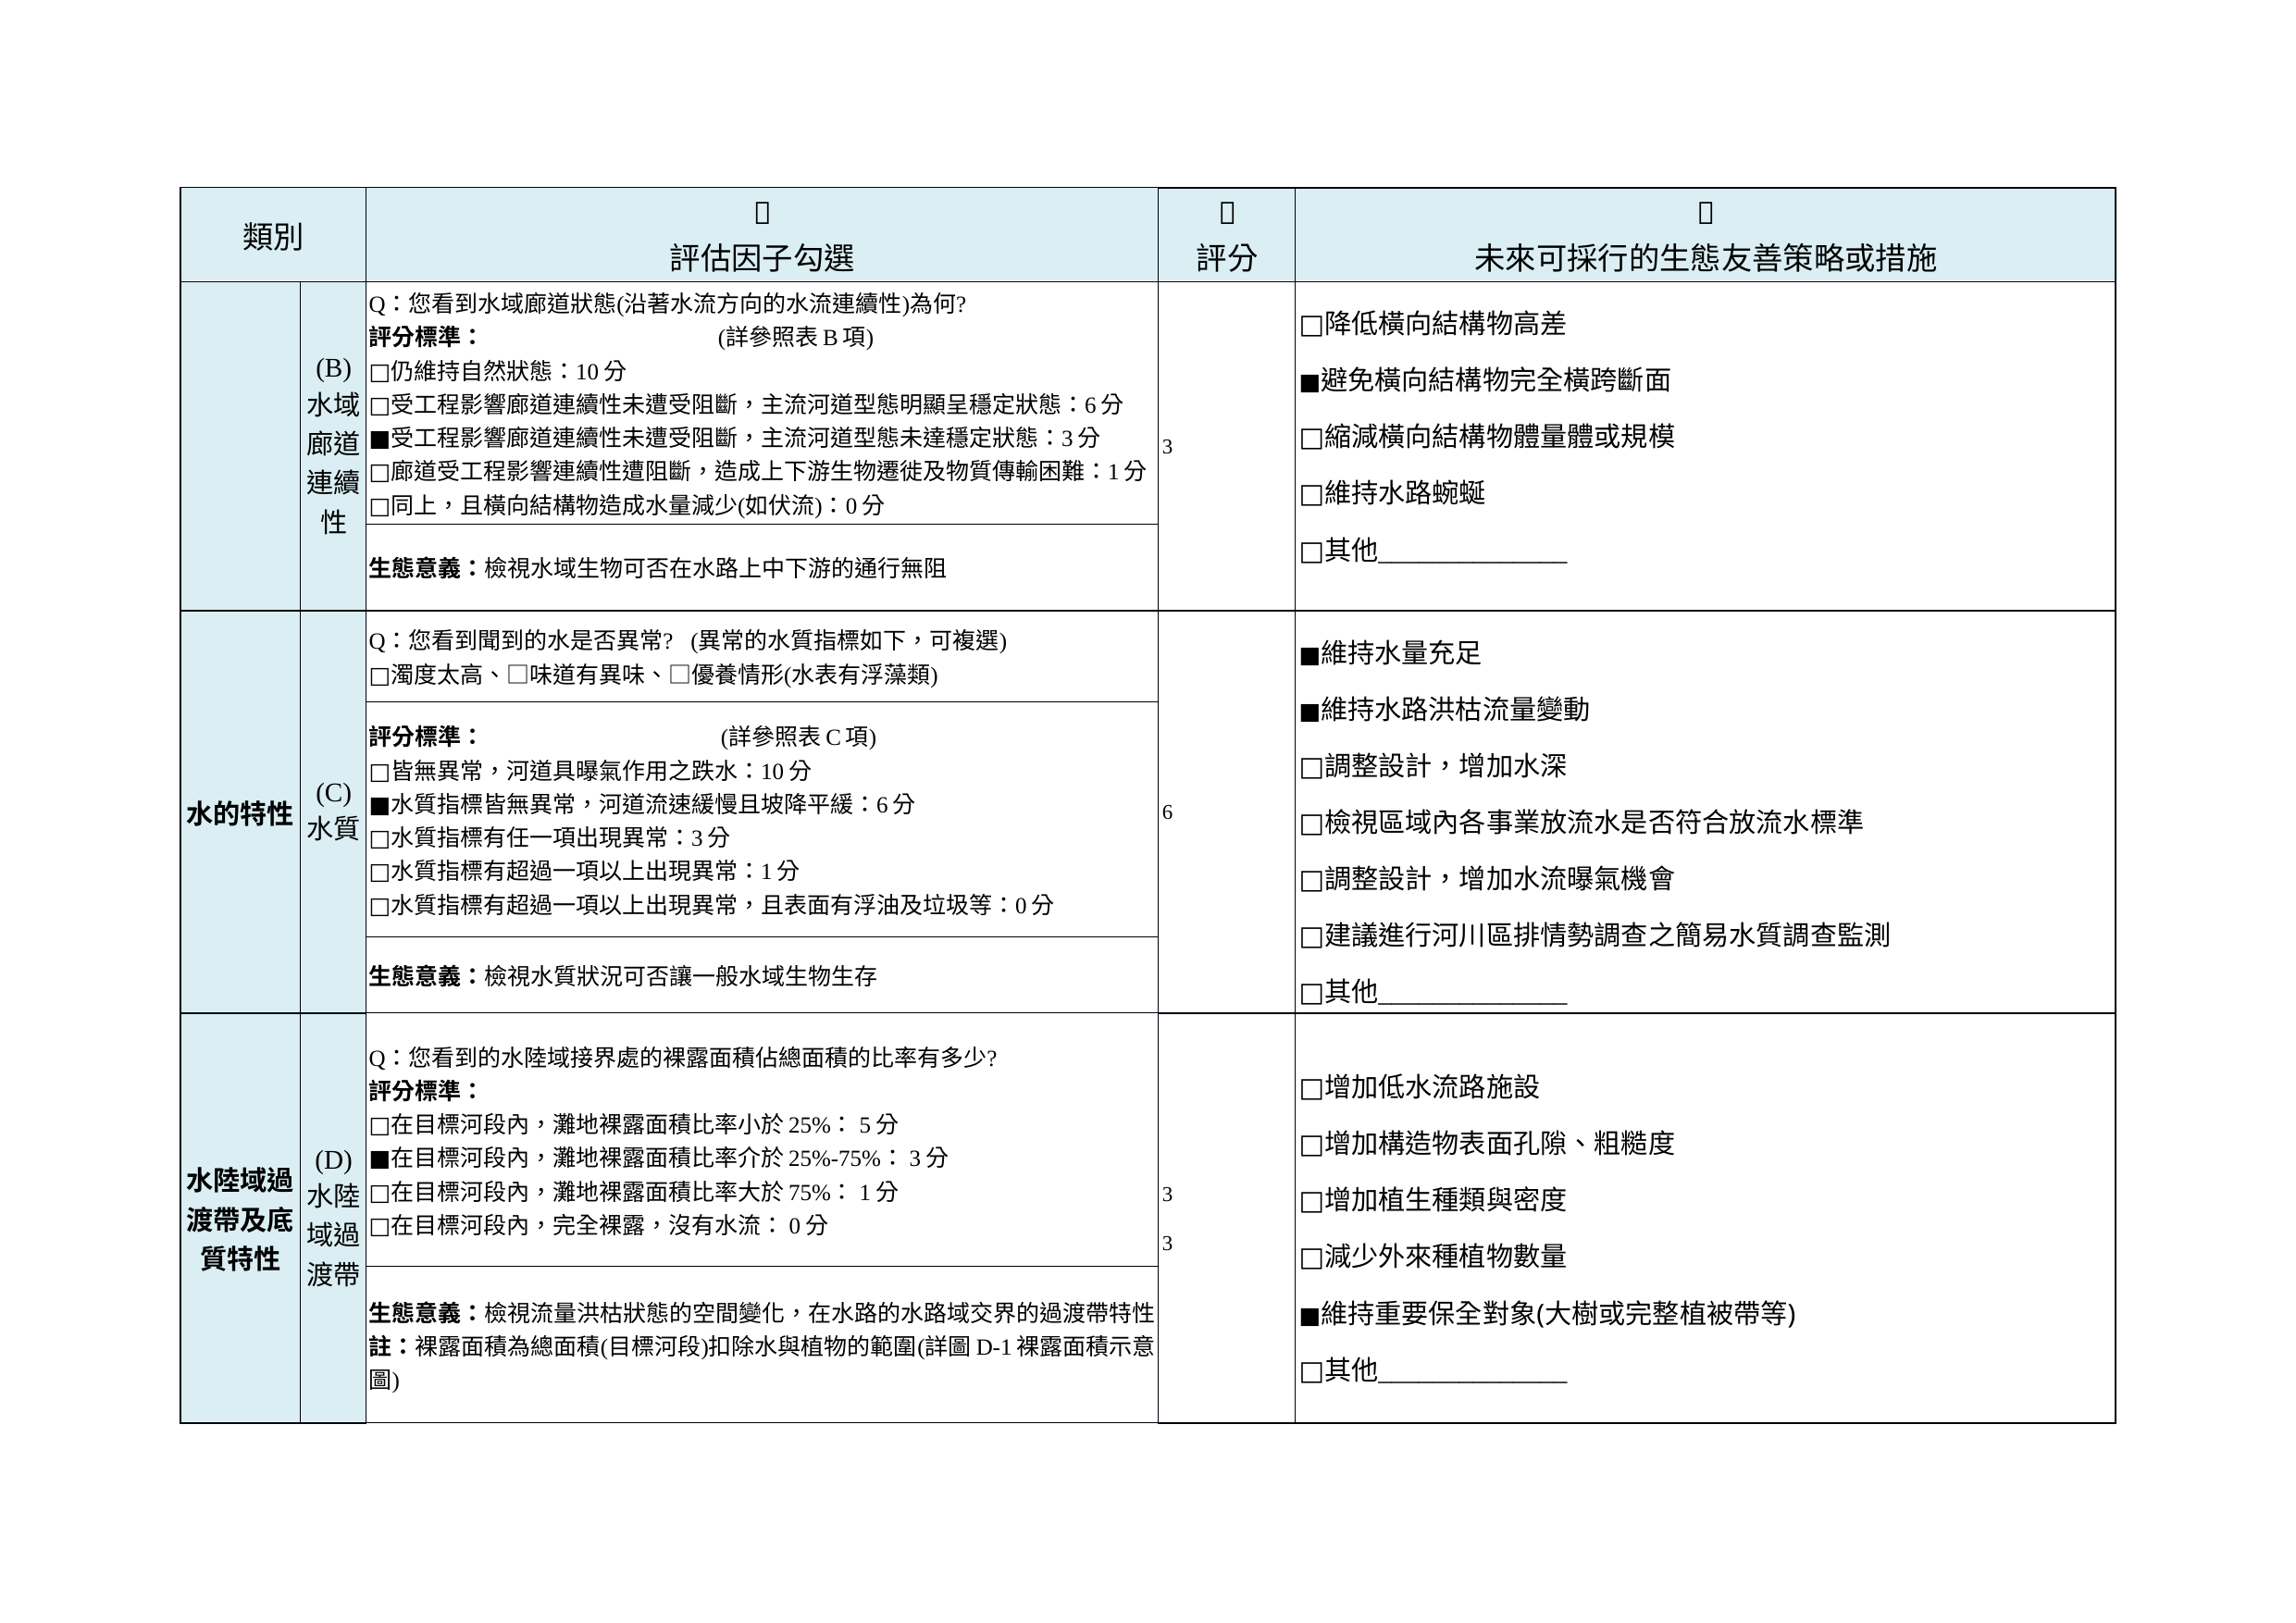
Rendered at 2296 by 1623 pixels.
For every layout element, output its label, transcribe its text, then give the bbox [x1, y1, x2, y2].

table_cell 3 [1159, 282, 1295, 610]
table_cell □降低橫向結構物高差 ■避免橫向結構物完全橫跨斷面 □縮減橫向結構物體量體或規模 □維持水路蜿蜒 □其他______________ [1296, 282, 2115, 610]
table_cell 評分標準： (詳參照表C項) □皆無異常，河道具曝氣作用之跌水：10分 ■水質指標皆無異常，河道流速緩慢且坡降平緩：6分 □水質指標有任一項出現異常：3分 □水質指標有超過一項以上出現異常：1分 □水質指標有超過一項以上出現異常，且表面有浮油及垃圾等：0分 [366, 702, 1158, 936]
table_cell 水的特性 [181, 612, 300, 1012]
table_header  未來可採行的生態友善策略或措施 [1296, 189, 2115, 280]
table_cell ■維持水量充足 ■維持水路洪枯流量變動 □調整設計，增加水深 □檢視區域內各事業放流水是否符合放流水標準 □調整設計，增加水流曝氣機會 □建議進行河川區排情勢調查之簡易水質調查監測 □其他______________ [1296, 612, 2115, 1012]
table_cell Q：您看到水域廊道狀態(沿著水流方向的水流連續性)為何? 評分標準： (詳參照表B項) □仍維持自然狀態：10分 □受工程影響廊道連續性未遭受阻斷，主流河道型態明顯呈穩定狀態：6分 ■受工程影響廊道連續性未遭受阻斷，主流河道型態未達穩定狀態：3分 □廊道受工程影響連續性遭阻斷，造成上下游生物遷徙及物質傳輸困難：1分 □同上，且橫向結構物造成水量減少(如伏流)：0分 [366, 282, 1158, 524]
table_cell (C) 水質 [301, 612, 366, 1012]
table_cell 生態意義：檢視水域生物可否在水路上中下游的通行無阻 [366, 525, 1158, 610]
table_cell (D) 水陸域過渡帶 [301, 1014, 366, 1422]
table_header  評估因子勾選 [366, 188, 1158, 280]
table_cell Q：您看到聞到的水是否異常? (異常的水質指標如下，可複選) □濁度太高、□味道有異味、□優養情形(水表有浮藻類) [366, 612, 1158, 701]
table_cell 6 [1159, 612, 1295, 1012]
table_header  評分 [1159, 189, 1295, 280]
table_cell 生態意義：檢視水質狀況可否讓一般水域生物生存 [366, 937, 1158, 1012]
table_cell Q：您看到的水陸域接界處的裸露面積佔總面積的比率有多少? 評分標準： □在目標河段內，灘地裸露面積比率小於25%： 5分 ■在目標河段內，灘地裸露面積比率介於25%-75%： 3分 □在目標河段內，灘地裸露面積比率大於75%： 1分 □在目標河段內，完全裸露，沒有水流： 0分 [366, 1013, 1158, 1266]
table_cell 水陸域過渡帶及底質特性 [181, 1014, 300, 1422]
table_cell 3 3 [1159, 1014, 1295, 1422]
table_header 類別 [181, 188, 366, 280]
table_cell □增加低水流路施設 □增加構造物表面孔隙、粗糙度 □增加植生種類與密度 □減少外來種植物數量 ■維持重要保全對象(大樹或完整植被帶等) □其他______________ [1296, 1014, 2115, 1422]
table_cell 生態意義：檢視流量洪枯狀態的空間變化，在水路的水路域交界的過渡帶特性 註：裸露面積為總面積(目標河段)扣除水與植物的範圍(詳圖D-1裸露面積示意圖) [366, 1267, 1158, 1422]
table_cell (B) 水域廊道連續性 [301, 282, 366, 610]
table_cell [181, 282, 300, 610]
